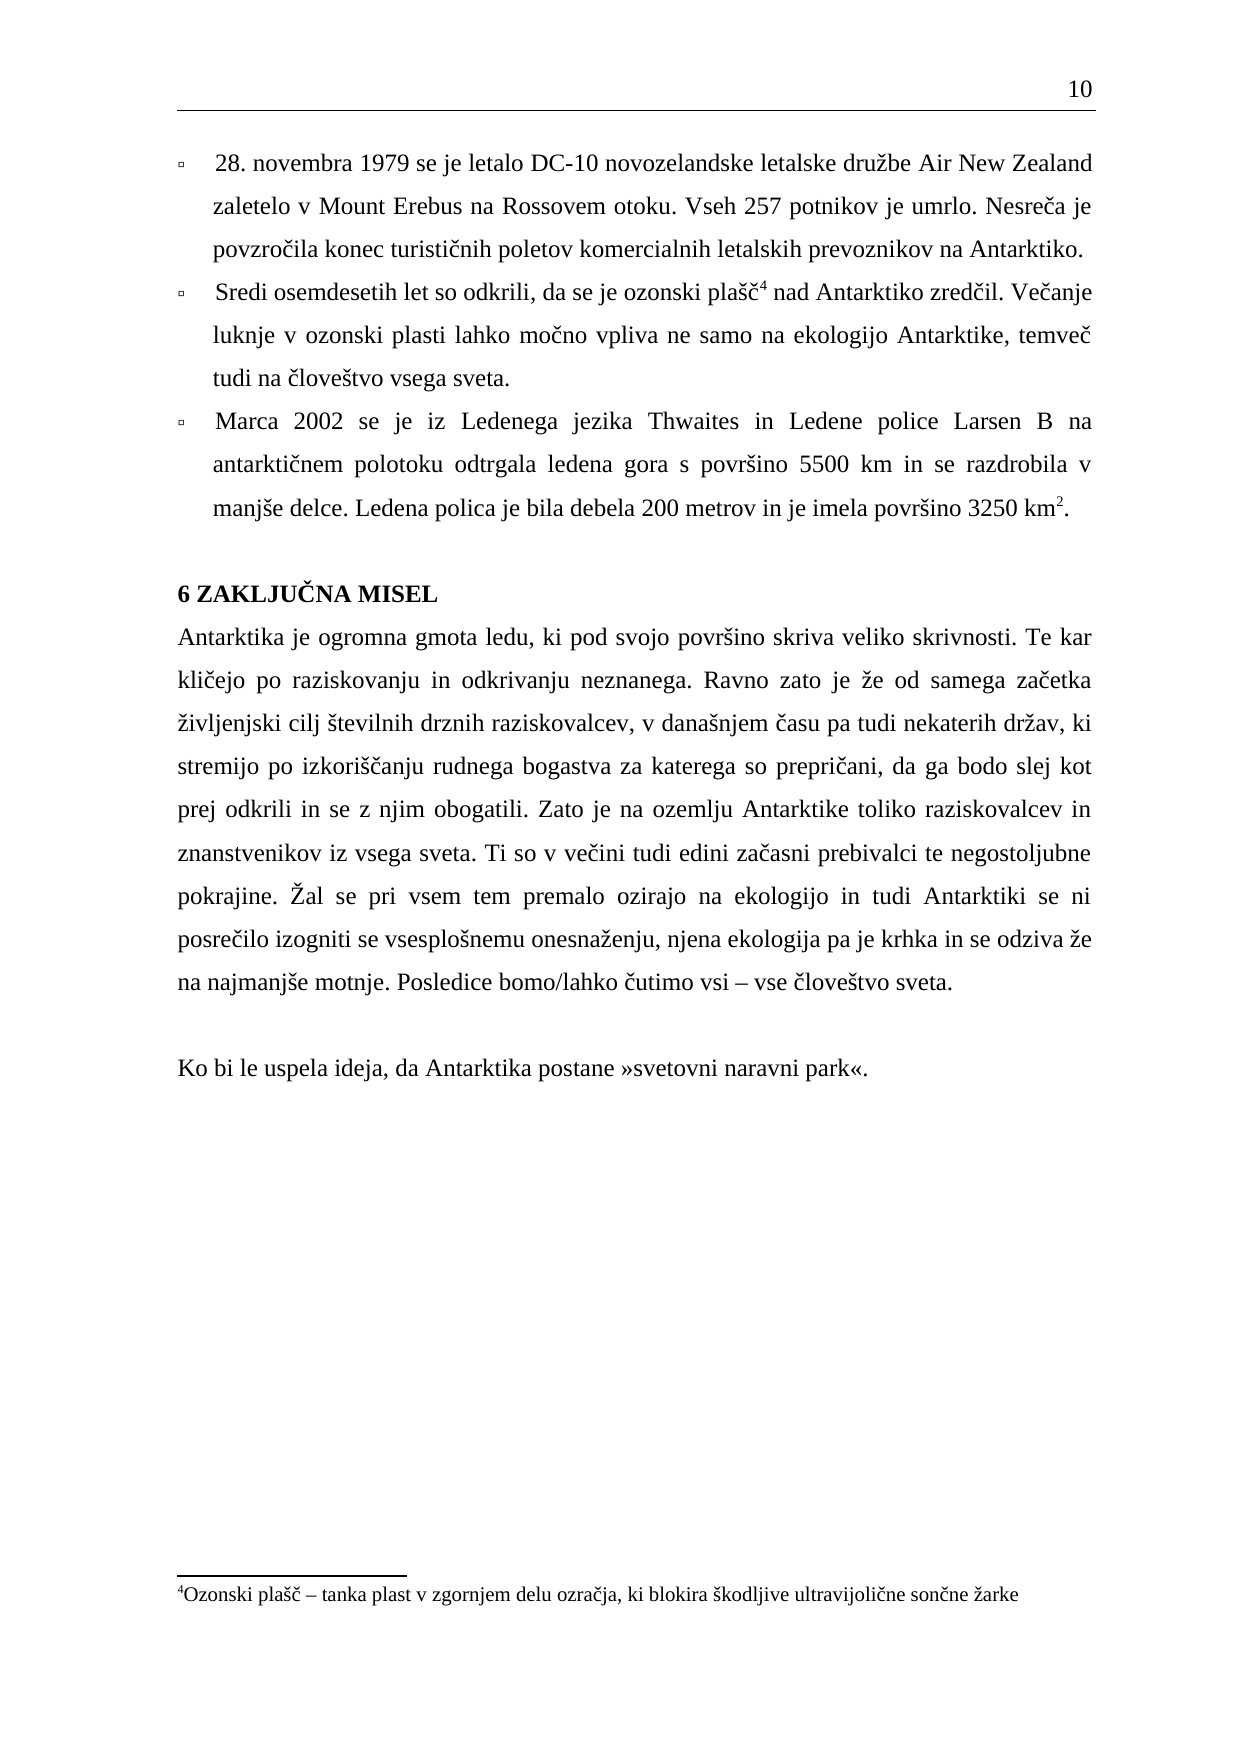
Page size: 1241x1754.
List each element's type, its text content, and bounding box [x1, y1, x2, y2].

list Marca 2002 se je iz Ledenega jezika Thwaites in Ledene police Larsen B na antarktičnem polotoku odtrgala ledena gora s površino 5500 km in se razdrobila v manjše delce. Ledena polica je bila debela 200 metrov in je imela površino 3250 km2. [177, 406, 1092, 521]
text Antarktika je ogromna gmota ledu, ki pod svojo površino skriva veliko skrivnosti. Te kar kličejo po raziskovanju in odkrivanju neznanega. Ravno zato je že od samega začetka življenjski cilj številnih drznih raziskovalcev, v današnjem času pa tudi nekaterih držav, ki stremijo po izkoriščanju rudnega bogastva za katerega so prepričani, da ga bodo slej kot prej odkrili in se z njim obogatili. Zato je na ozemlju Antarktike toliko raziskovalcev in znanstvenikov iz vsega sveta. Ti so v večini tudi edini začasni prebivalci te negostoljubne pokrajine. Žal se pri vsem tem premalo ozirajo na ekologijo in tudi Antarktiki se ni posrečilo izogniti se vsesplošnemu onesnaženju, njena ekologija pa je krhka in se odziva že na najmanjše motnje. Posledice bomo/lahko čutimo vsi – vse človeštvo sveta. [177, 622, 1092, 996]
list Ozonski plašč – tanka plast v zgornjem delu ozračja, ki blokira škodljive ultravijolične sončne žarke [177, 1582, 1092, 1606]
list 28. novembra 1979 se je letalo DC-10 novozelandske letalske družbe Air New Zealand zaletelo v Mount Erebus na Rossovem otoku. Vseh 257 potnikov je umrlo. Nesreča je povzročila konec turističnih poletov komercialnih letalskih prevoznikov na Antarktiko. [177, 148, 1092, 263]
subtitle 6 ZAKLJUČNA MISEL [177, 579, 1092, 608]
list Sredi osemdesetih let so odkrili, da se je ozonski plašč nad Antarktiko zredčil. Večanje luknje v ozonski plasti lahko močno vpliva ne samo na ekologijo Antarktike, temveč tudi na človeštvo vsega sveta. [177, 277, 1092, 392]
text Ko bi le uspela ideja, da Antarktika postane »svetovni naravni park«. [177, 1053, 1092, 1082]
